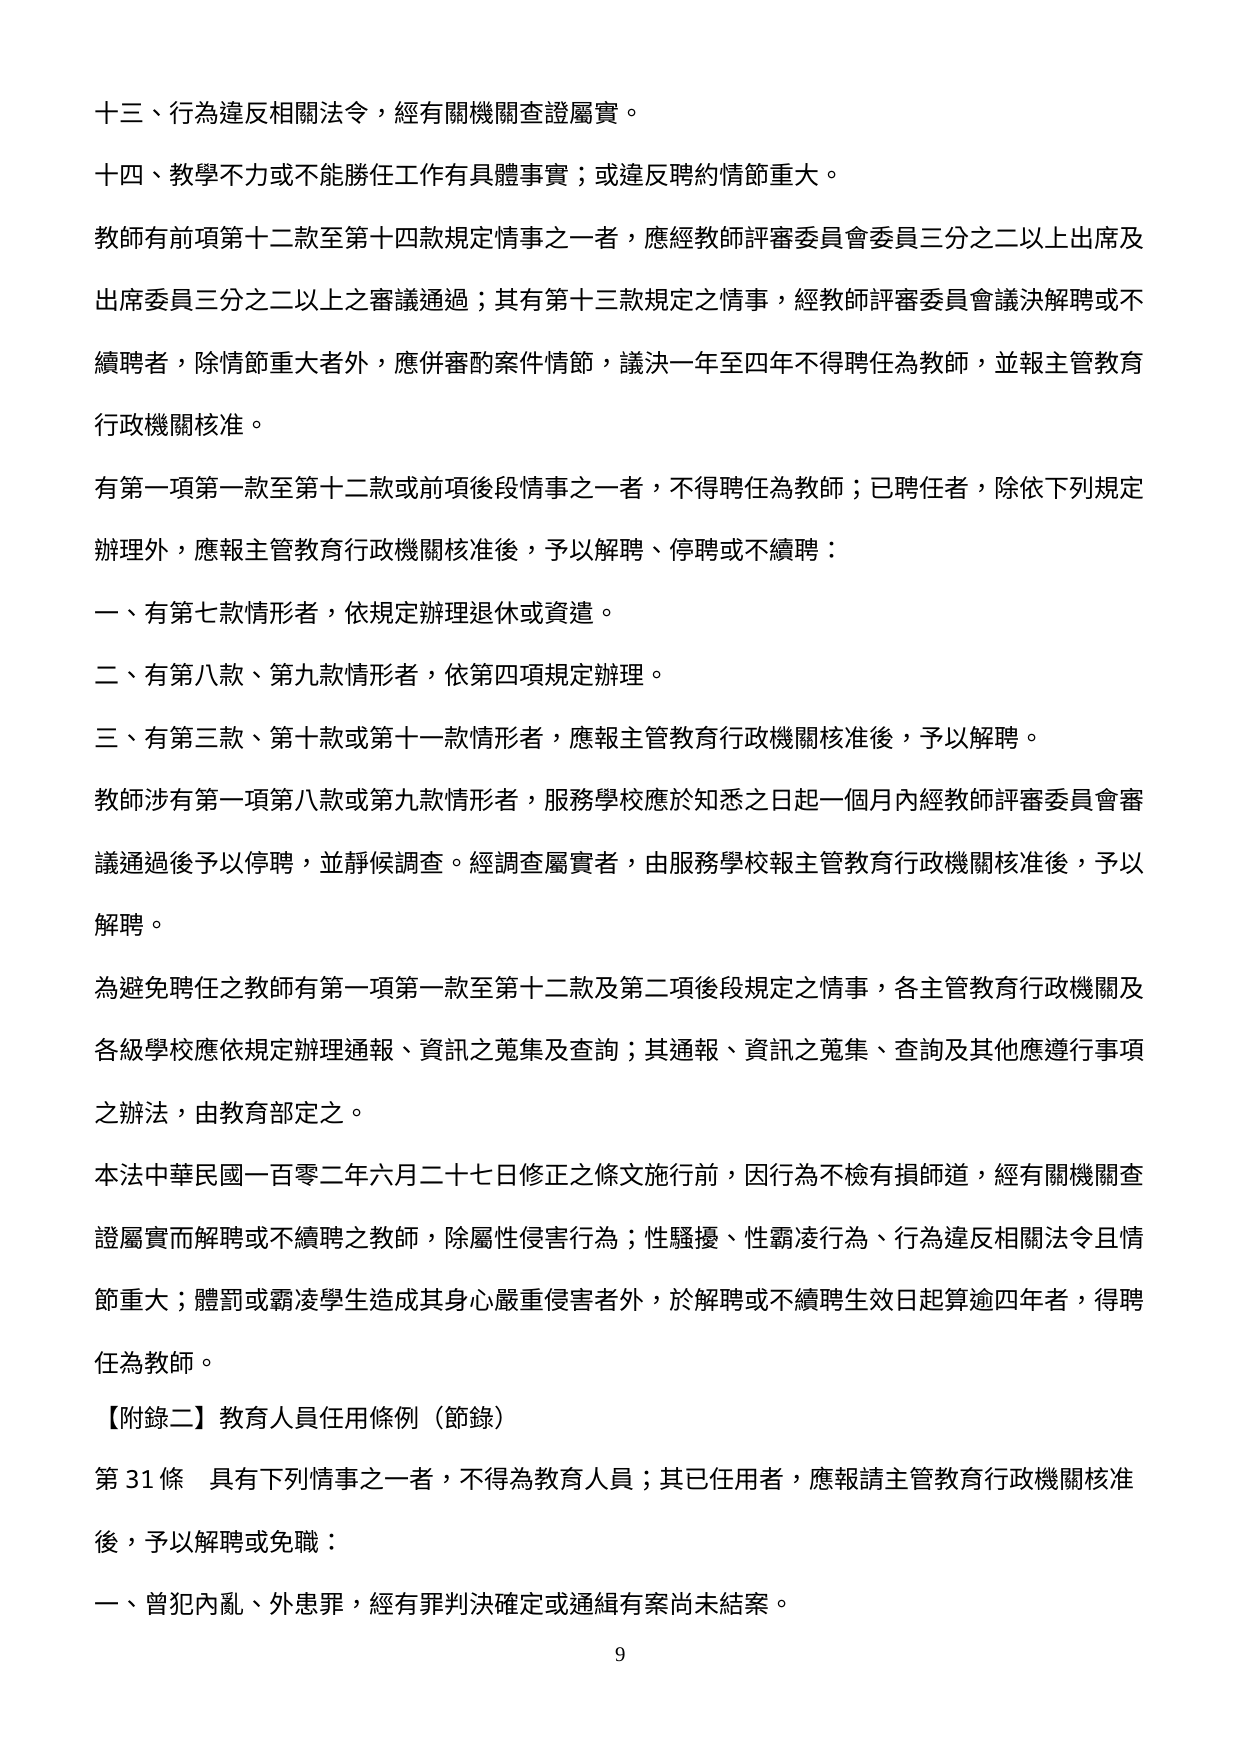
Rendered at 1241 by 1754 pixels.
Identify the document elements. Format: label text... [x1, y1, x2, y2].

text 有第一項第一款至第十二款或前項後段情事之一者，不得聘任為教師；已聘任者，除依下列規定辦理外，應報主管教育行政機關核准後，予以解聘、停聘或不續聘： [94, 444, 1146, 569]
text 十三、行為違反相關法令，經有關機關查證屬實。 [94, 69, 1146, 132]
text 一、曾犯內亂、外患罪，經有罪判決確定或通緝有案尚未結案。 [94, 1561, 1146, 1624]
text 二、有第八款、第九款情形者，依第四項規定辦理。 [94, 632, 1146, 694]
text 三、有第三款、第十款或第十一款情形者，應報主管教育行政機關核准後，予以解聘。 [94, 694, 1146, 757]
text 十四、教學不力或不能勝任工作有具體事實；或違反聘約情節重大。 [94, 132, 1146, 194]
text 第31條 具有下列情事之一者，不得為教育人員；其已任用者，應報請主管教育行政機關核准後，予以解聘或免職： [94, 1436, 1146, 1561]
text 教師有前項第十二款至第十四款規定情事之一者，應經教師評審委員會委員三分之二以上出席及出席委員三分之二以上之審議通過；其有第十三款規定之情事，經教師評審委員會議決解聘或不續聘者，除情節重大者外，應併審酌案件情節，議決一年至四年不得聘任為教師，並報主管教育行政機關核准。 [94, 194, 1146, 444]
text 為避免聘任之教師有第一項第一款至第十二款及第二項後段規定之情事，各主管教育行政機關及各級學校應依規定辦理通報、資訊之蒐集及查詢；其通報、資訊之蒐集、查詢及其他應遵行事項之辦法，由教育部定之。 [94, 944, 1146, 1132]
text 本法中華民國一百零二年六月二十七日修正之條文施行前，因行為不檢有損師道，經有關機關查證屬實而解聘或不續聘之教師，除屬性侵害行為；性騷擾、性霸凌行為、行為違反相關法令且情節重大；體罰或霸凌學生造成其身心嚴重侵害者外，於解聘或不續聘生效日起算逾四年者，得聘任為教師。 [94, 1132, 1146, 1382]
text 一、有第七款情形者，依規定辦理退休或資遣。 [94, 569, 1146, 632]
text 【附錄二】教育人員任用條例（節錄） [94, 1394, 1146, 1436]
text 教師涉有第一項第八款或第九款情形者，服務學校應於知悉之日起一個月內經教師評審委員會審議通過後予以停聘，並靜候調查。經調查屬實者，由服務學校報主管教育行政機關核准後，予以解聘。 [94, 757, 1146, 944]
